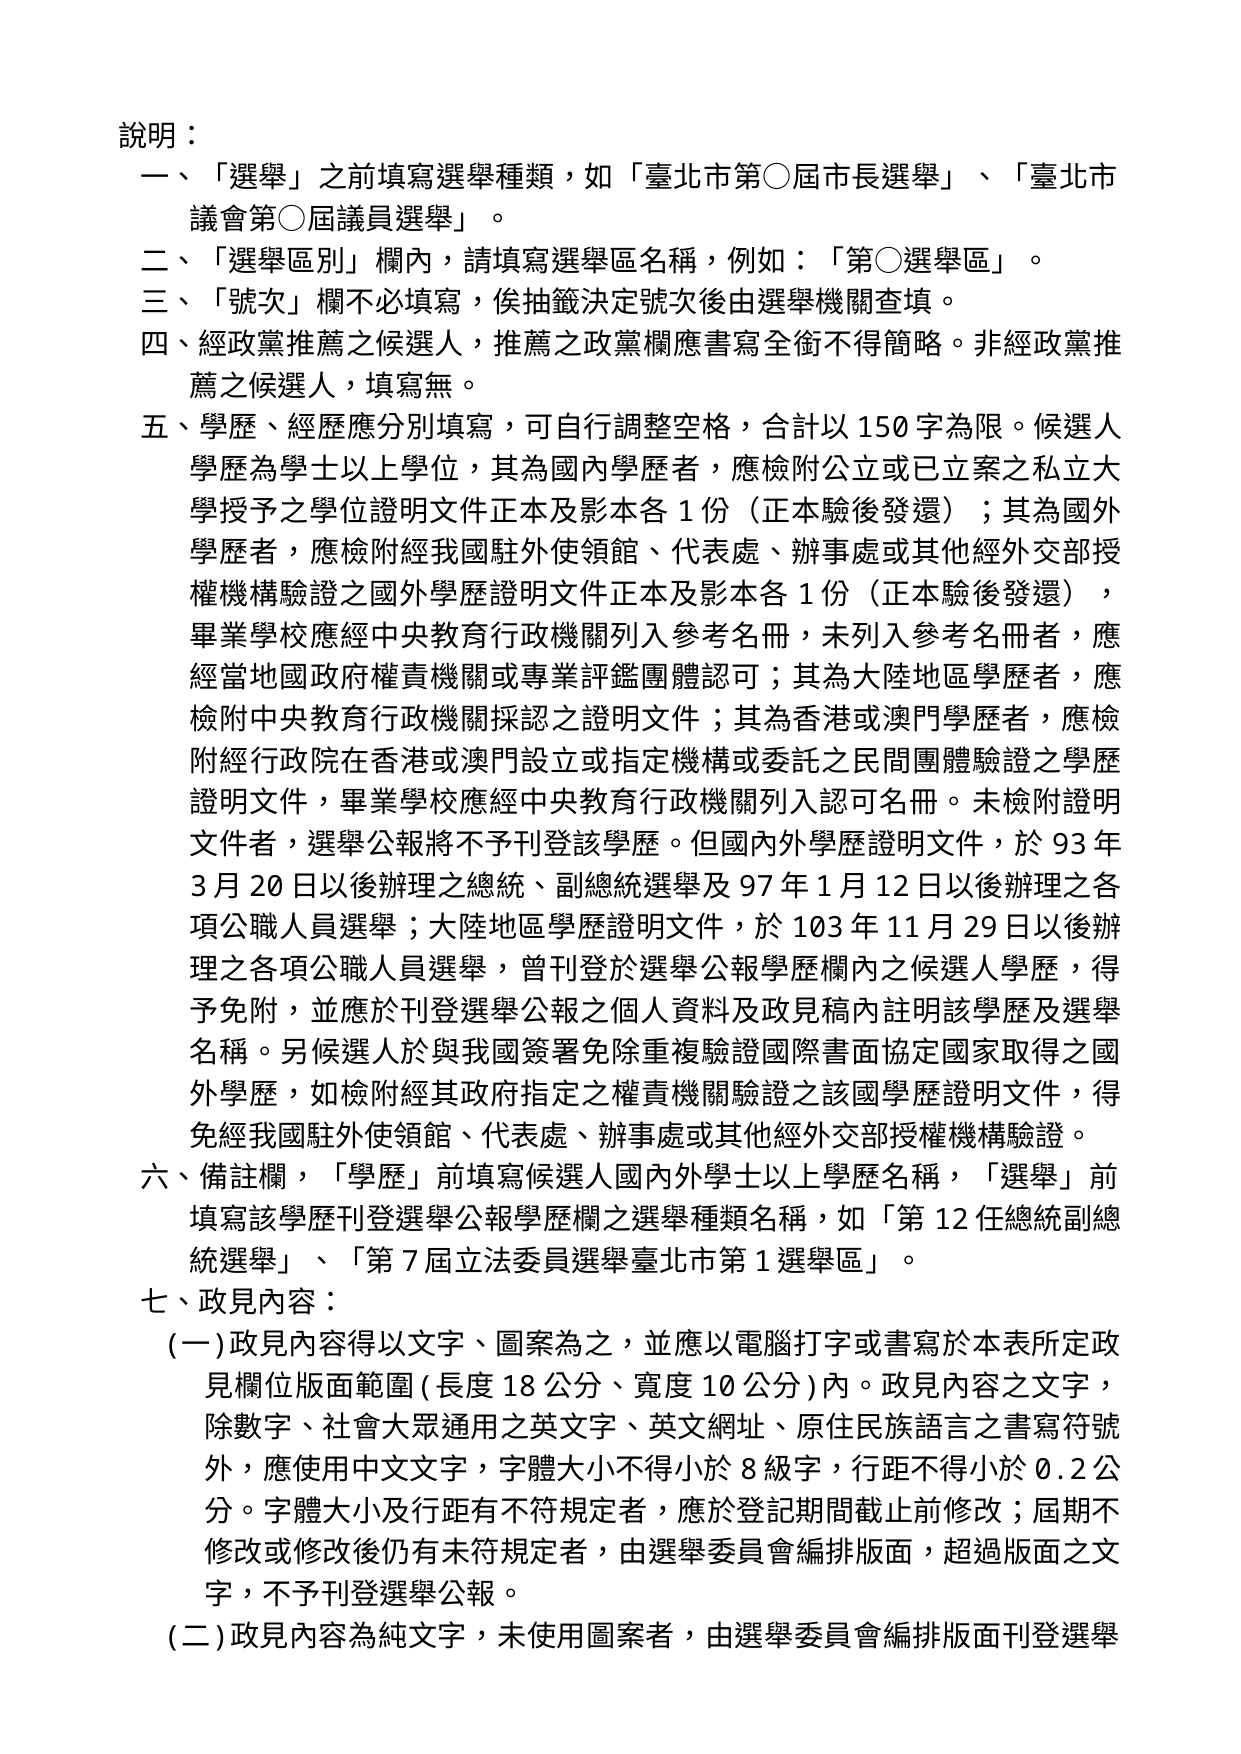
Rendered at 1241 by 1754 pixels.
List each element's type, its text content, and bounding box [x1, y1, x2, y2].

text 六、備註欄，「學歷」前填寫候選人國內外學士以上學歷名稱，「選舉」前填寫該學歷刊登選舉公報學歷欄之選舉種類名稱，如「第12任總統副總統選舉」、「第7屆立法委員選舉臺北市第1選舉區」。 [140, 1154, 1122, 1279]
text 三、「號次」欄不必填寫，俟抽籤決定號次後由選舉機關查填。 [140, 279, 1122, 321]
text (二)政見內容為純文字，未使用圖案者，由選舉委員會編排版面刊登選舉 [163, 1613, 1122, 1654]
text 說明： [118, 113, 1122, 154]
text 一、「選舉」之前填寫選舉種類，如「臺北市第○屆市長選舉」、「臺北市議會第○屆議員選舉」。 [140, 154, 1122, 238]
text 七、政見內容： [140, 1279, 1122, 1321]
text 二、「選舉區別」欄內，請填寫選舉區名稱，例如：「第○選舉區」。 [140, 238, 1122, 279]
text 四、經政黨推薦之候選人，推薦之政黨欄應書寫全銜不得簡略。非經政黨推薦之候選人，填寫無。 [140, 321, 1122, 404]
text 五、學歷、經歷應分別填寫，可自行調整空格，合計以150字為限。候選人學歷為學士以上學位，其為國內學歷者，應檢附公立或已立案之私立大學授予之學位證明文件正本及影本各1份（正本驗後發還）；其為國外學歷者，應檢附經我國駐外使領館、代表處、辦事處或其他經外交部授權機構驗證之國外學歷證明文件正本及影本各1份（正本驗後發還），畢業學校應經中央教育行政機關列入參考名冊，未列入參考名冊者，應經當地國政府權責機關或專業評鑑團體認可；其為大陸地區學歷者，應檢附中央教育行政機關採認之證明文件；其為香港或澳門學歷者，應檢附經行政院在香港或澳門設立或指定機構或委託之民間團體驗證之學歷證明文件，畢業學校應經中央教育行政機關列入認可名冊。未檢附證明文件者，選舉公報將不予刊登該學歷。但國內外學歷證明文件，於93年3月20日以後辦理之總統、副總統選舉及97年1月12日以後辦理之各項公職人員選舉；大陸地區學歷證明文件，於103年11月29日以後辦理之各項公職人員選舉，曾刊登於選舉公報學歷欄內之候選人學歷，得予免附，並應於刊登選舉公報之個人資料及政見稿內註明該學歷及選舉名稱。另候選人於與我國簽署免除重複驗證國際書面協定國家取得之國外學歷，如檢附經其政府指定之權責機關驗證之該國學歷證明文件，得免經我國駐外使領館、代表處、辦事處或其他經外交部授權機構驗證。 [140, 404, 1122, 1154]
text (一)政見內容得以文字、圖案為之，並應以電腦打字或書寫於本表所定政見欄位版面範圍(長度18公分、寬度10公分)內。政見內容之文字，除數字、社會大眾通用之英文字、英文網址、原住民族語言之書寫符號外，應使用中文文字，字體大小不得小於8級字，行距不得小於0.2公分。字體大小及行距有不符規定者，應於登記期間截止前修改；屆期不修改或修改後仍有未符規定者，由選舉委員會編排版面，超過版面之文字，不予刊登選舉公報。 [163, 1321, 1122, 1613]
